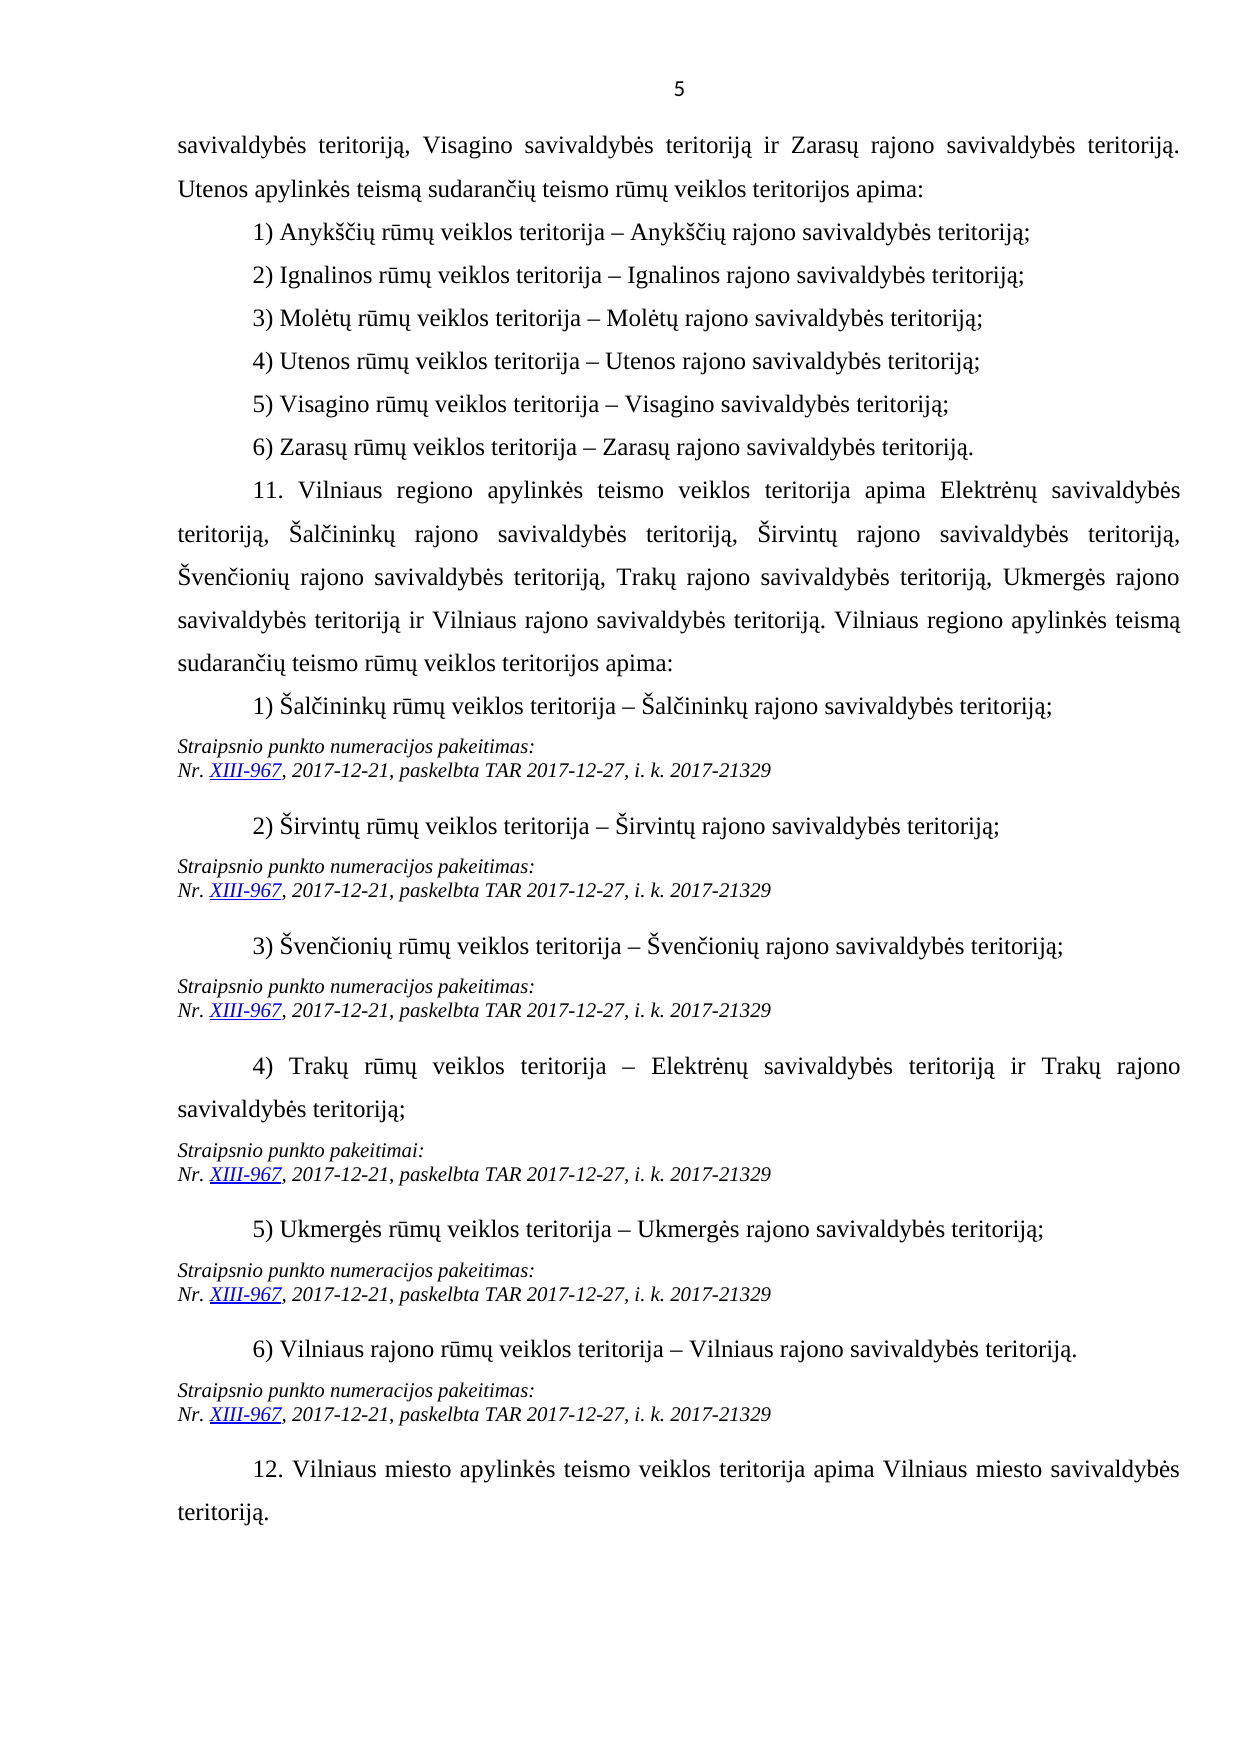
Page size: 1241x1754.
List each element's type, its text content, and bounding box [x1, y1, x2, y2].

text Nr. XIII-967, 2017-12-21, paskelbta TAR 2017-12-27, i. k. 2017-21329 [177, 998, 1181, 1022]
text Nr. XIII-967, 2017-12-21, paskelbta TAR 2017-12-27, i. k. 2017-21329 [177, 878, 1181, 902]
text 4) Trakų rūmų veiklos teritorija – Elektrėnų savivaldybės teritoriją ir Trakų rajono savivaldybės teritoriją; [177, 1051, 1181, 1123]
text Straipsnio punkto numeracijos pakeitimas: [177, 1257, 1181, 1282]
text 5) Visagino rūmų veiklos teritorija – Visagino savivaldybės teritoriją; [177, 389, 1181, 418]
text Nr. XIII-967, 2017-12-21, paskelbta TAR 2017-12-27, i. k. 2017-21329 [177, 1162, 1181, 1186]
text Straipsnio punkto pakeitimai: [177, 1137, 1181, 1162]
text Straipsnio punkto numeracijos pakeitimas: [177, 854, 1181, 878]
text Nr. XIII-967, 2017-12-21, paskelbta TAR 2017-12-27, i. k. 2017-21329 [177, 758, 1181, 782]
text 2) Ignalinos rūmų veiklos teritorija – Ignalinos rajono savivaldybės teritoriją; [177, 260, 1181, 289]
text 6) Zarasų rūmų veiklos teritorija – Zarasų rajono savivaldybės teritoriją. [177, 432, 1181, 461]
text 6) Vilniaus rajono rūmų veiklos teritorija – Vilniaus rajono savivaldybės teritoriją. [177, 1334, 1181, 1363]
text 3) Švenčionių rūmų veiklos teritorija – Švenčionių rajono savivaldybės teritoriją; [177, 931, 1181, 960]
text Straipsnio punkto numeracijos pakeitimas: [177, 1377, 1181, 1402]
text 1) Anykščių rūmų veiklos teritorija – Anykščių rajono savivaldybės teritoriją; [177, 217, 1181, 246]
text Nr. XIII-967, 2017-12-21, paskelbta TAR 2017-12-27, i. k. 2017-21329 [177, 1402, 1181, 1426]
text 5) Ukmergės rūmų veiklos teritorija – Ukmergės rajono savivaldybės teritoriją; [177, 1214, 1181, 1243]
text Straipsnio punkto numeracijos pakeitimas: [177, 734, 1181, 758]
text Straipsnio punkto numeracijos pakeitimas: [177, 974, 1181, 998]
text savivaldybės teritoriją, Visagino savivaldybės teritoriją ir Zarasų rajono savivaldybės teritoriją. Utenos apylinkės teismą sudarančių teismo rūmų veiklos teritorijos apima: [177, 131, 1181, 202]
text 1) Šalčininkų rūmų veiklos teritorija – Šalčininkų rajono savivaldybės teritoriją; [177, 691, 1181, 720]
text Nr. XIII-967, 2017-12-21, paskelbta TAR 2017-12-27, i. k. 2017-21329 [177, 1282, 1181, 1306]
text 2) Širvintų rūmų veiklos teritorija – Širvintų rajono savivaldybės teritoriją; [177, 811, 1181, 840]
text 4) Utenos rūmų veiklos teritorija – Utenos rajono savivaldybės teritoriją; [177, 346, 1181, 375]
text 11. Vilniaus regiono apylinkės teismo veiklos teritorija apima Elektrėnų savivaldybės teritoriją, Šalčininkų rajono savivaldybės teritoriją, Širvintų rajono savivaldybės teritoriją, Švenčionių rajono savivaldybės teritoriją, Trakų rajono savivaldybės teritoriją, Ukmergės rajono savivaldybės teritoriją ir Vilniaus rajono savivaldybės teritoriją. Vilniaus regiono apylinkės teismą sudarančių teismo rūmų veiklos teritorijos apima: [177, 476, 1181, 677]
text 12. Vilniaus miesto apylinkės teismo veiklos teritorija apima Vilniaus miesto savivaldybės teritoriją. [177, 1454, 1181, 1526]
text 3) Molėtų rūmų veiklos teritorija – Molėtų rajono savivaldybės teritoriją; [177, 303, 1181, 332]
